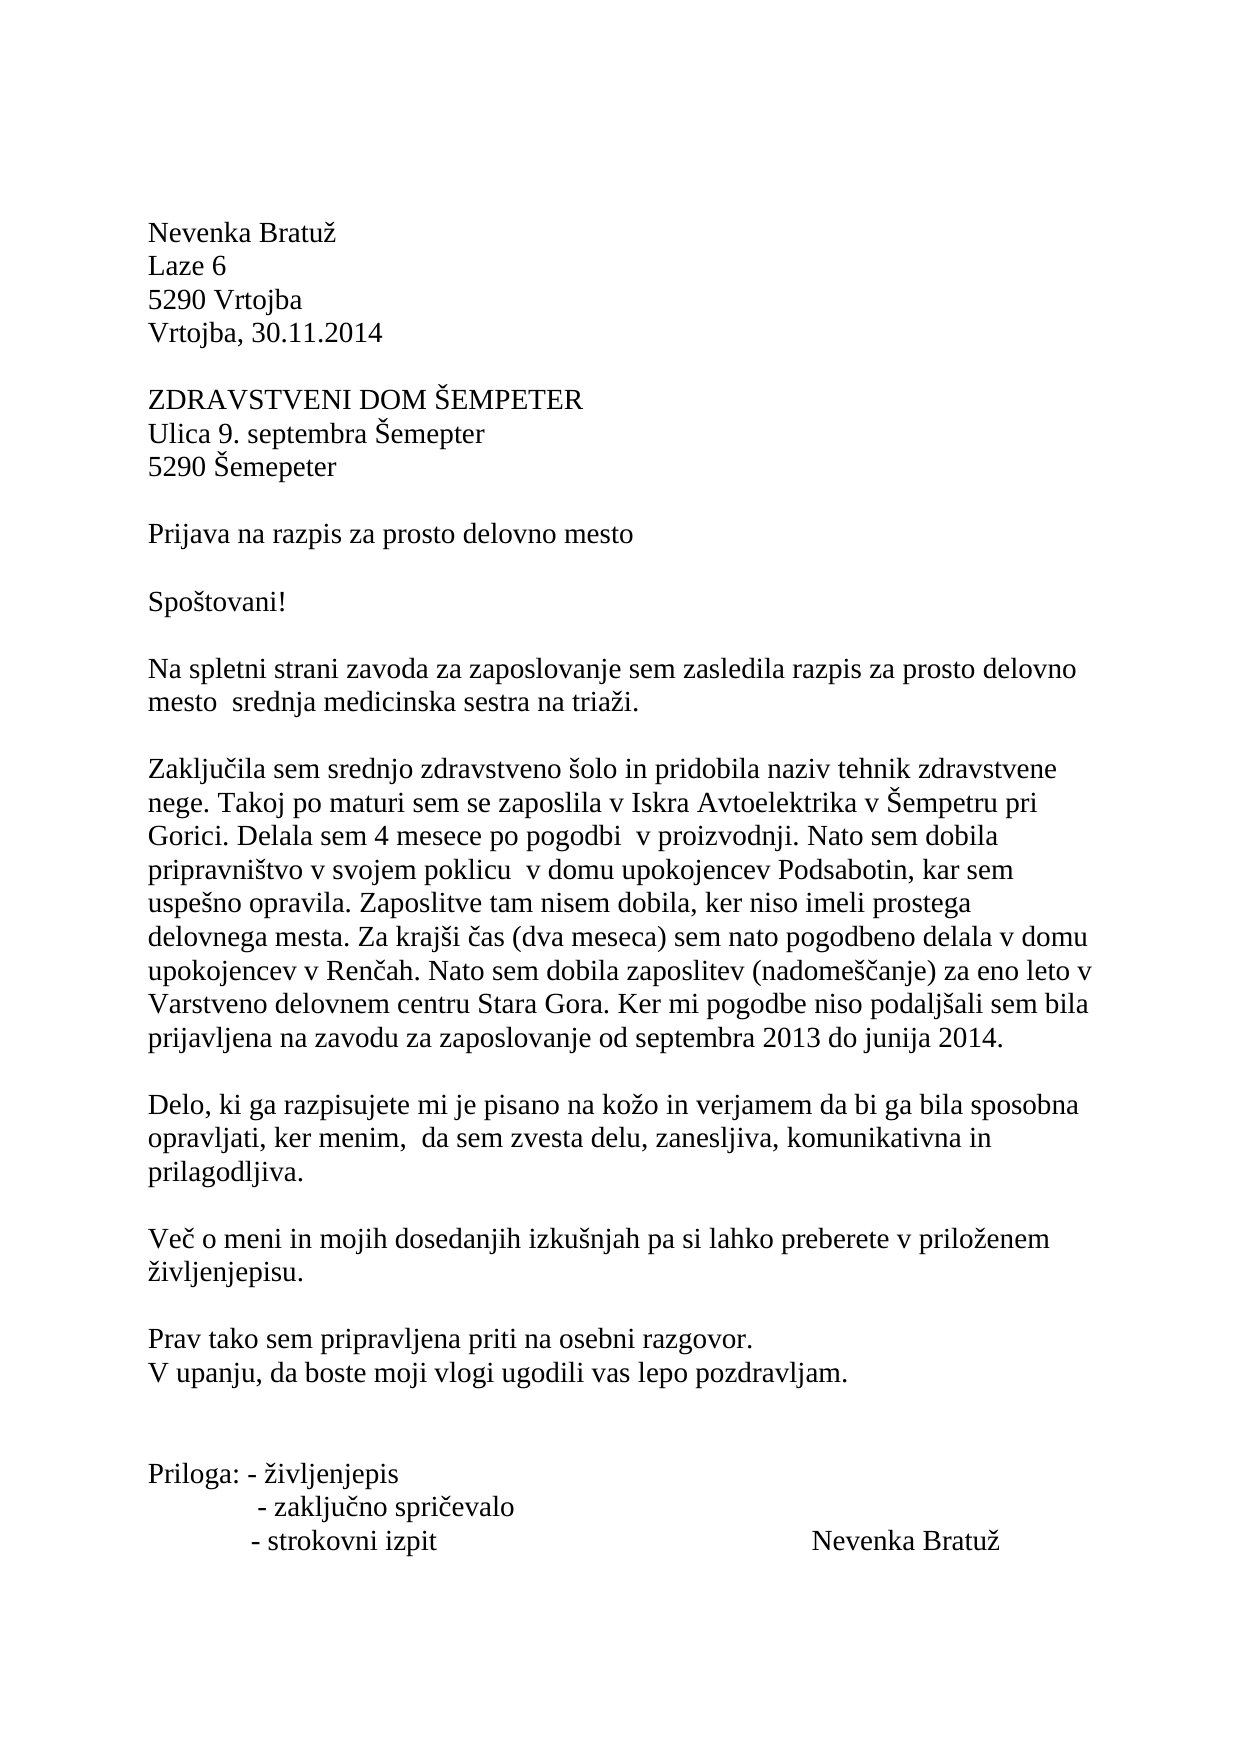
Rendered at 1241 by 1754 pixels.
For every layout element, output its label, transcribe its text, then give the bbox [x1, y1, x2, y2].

text - strokovni izpit Nevenka Bratuž [221, 1523, 1093, 1556]
text V upanju, da boste moji vlogi ugodili vas lepo pozdravljam. [148, 1355, 1093, 1389]
text 5290 Šemepeter [148, 449, 1093, 483]
text Zaključila sem srednjo zdravstveno šolo in pridobila naziv tehnik zdravstvene nege. Takoj po maturi sem se zaposlila v Iskra Avtoelektrika v Šempetru pri Gorici. Delala sem 4 mesece po pogodbi v proizvodnji. Nato sem dobila pripravništvo v svojem poklicu v domu upokojencev Podsabotin, kar sem uspešno opravila. Zaposlitve tam nisem dobila, ker niso imeli prostega delovnega mesta. Za krajši čas (dva meseca) sem nato pogodbeno delala v domu upokojencev v Renčah. Nato sem dobila zaposlitev (nadomeščanje) za eno leto v Varstveno delovnem centru Stara Gora. Ker mi pogodbe niso podaljšali sem bila prijavljena na zavodu za zaposlovanje od septembra 2013 do junija 2014. [148, 751, 1093, 1053]
text Delo, ki ga razpisujete mi je pisano na kožo in verjamem da bi ga bila sposobna opravljati, ker menim, da sem zvesta delu, zanesljiva, komunikativna in prilagodljiva. [148, 1087, 1093, 1187]
text ZDRAVSTVENI DOM ŠEMPETER [148, 382, 1093, 416]
text Nevenka Bratuž [148, 215, 1093, 248]
text Priloga: - življenjepis [148, 1456, 1093, 1489]
text Ulica 9. septembra Šemepter [148, 416, 1093, 449]
text Spoštovani! [148, 584, 1093, 617]
text Laze 6 [148, 248, 1093, 282]
text 5290 Vrtojba Vrtojba, 30.11.2014 [148, 282, 1093, 349]
text Na spletni strani zavoda za zaposlovanje sem zasledila razpis za prosto delovno mesto srednja medicinska sestra na triaži. [148, 651, 1093, 718]
text Prav tako sem pripravljena priti na osebni razgovor. [148, 1322, 1093, 1355]
text - zaključno spričevalo [148, 1489, 1093, 1523]
text Prijava na razpis za prosto delovno mesto [148, 517, 1093, 550]
text Več o meni in mojih dosedanjih izkušnjah pa si lahko preberete v priloženem življenjepisu. [148, 1221, 1093, 1288]
